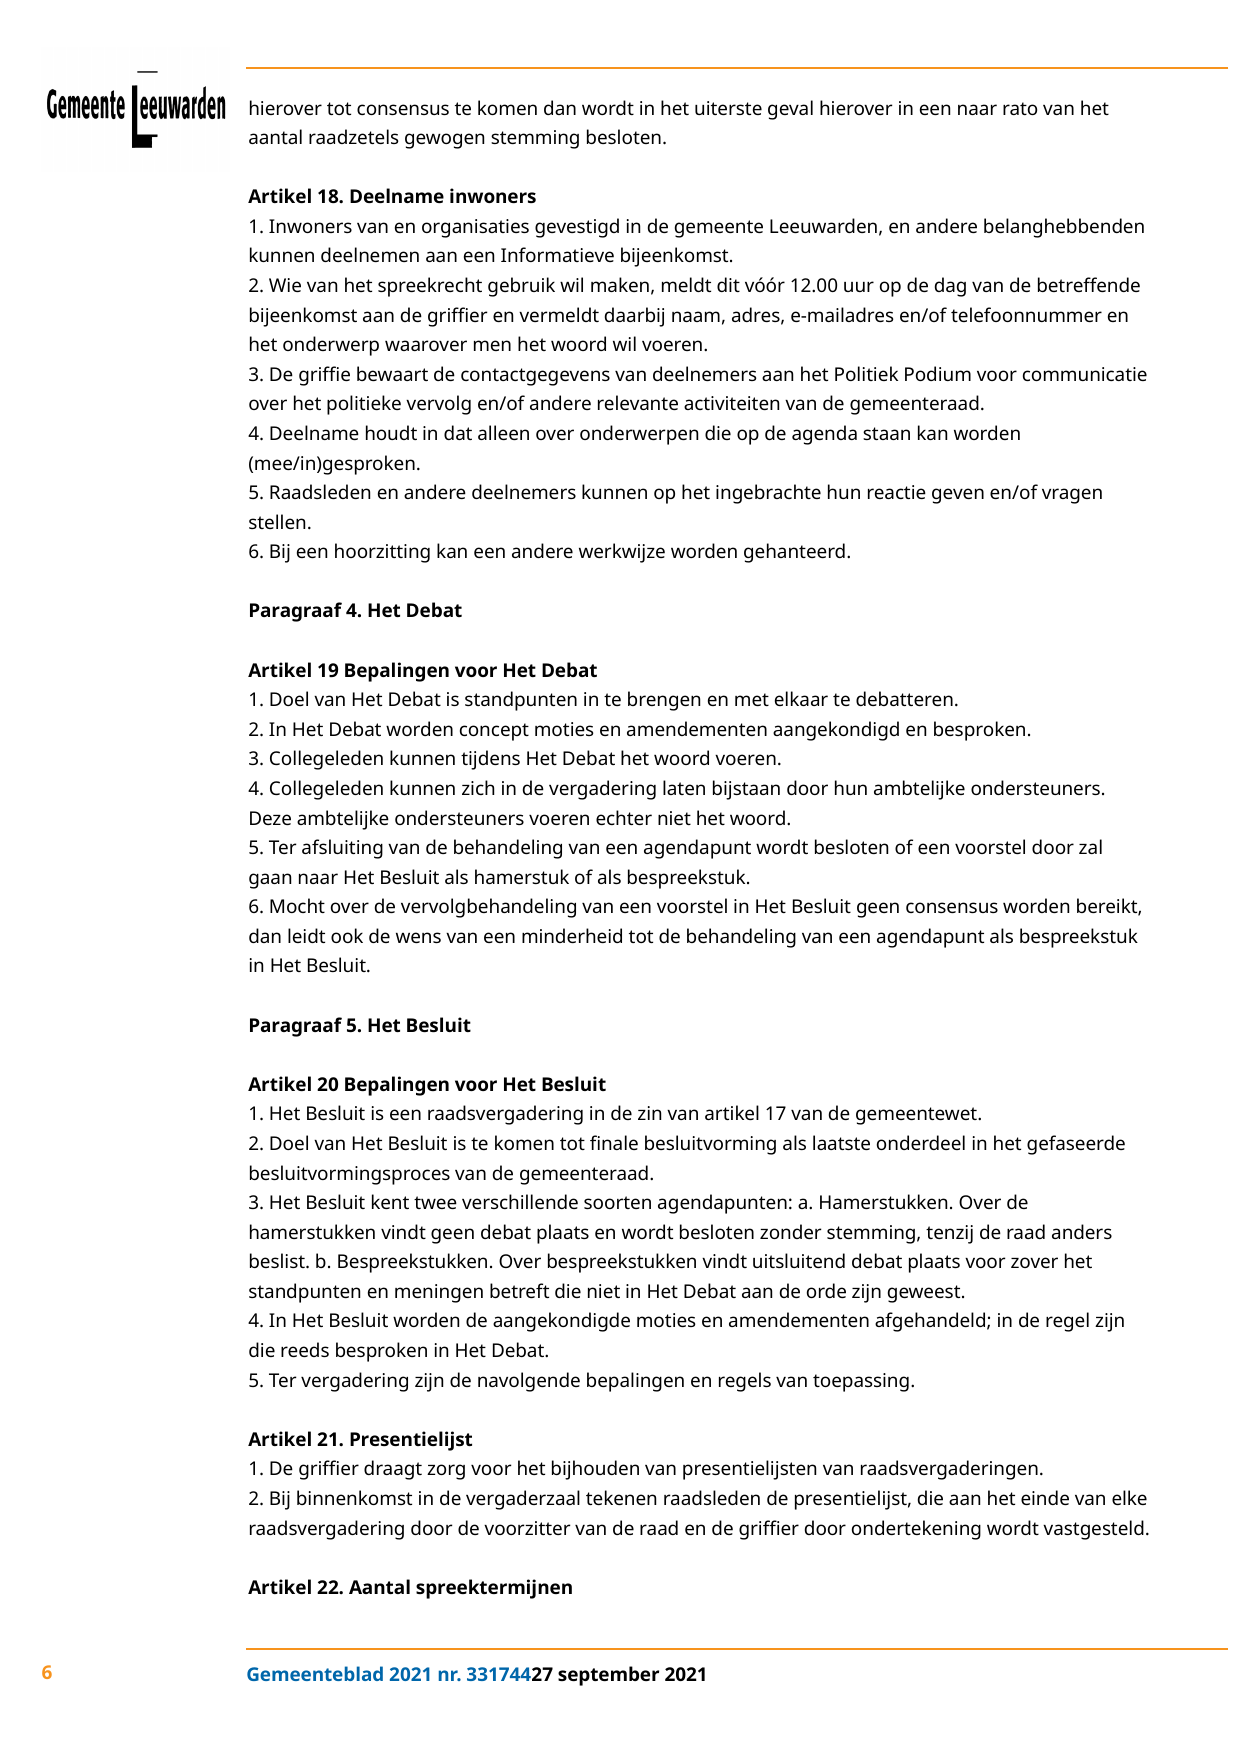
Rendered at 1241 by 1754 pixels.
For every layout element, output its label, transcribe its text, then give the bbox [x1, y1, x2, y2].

text 1. De griffier draagt zorg voor het bijhouden van presentielijsten van raadsvergaderingen. [248, 1456, 1152, 1481]
text Artikel 18. Deelname inwoners [248, 183, 1152, 209]
text 2. Wie van het spreekrecht gebruik wil maken, meldt dit vóór 12.00 uur op de dag van de betreffende bijeenkomst aan de griffier en vermeldt daarbij naam, adres, e-mailadres en/of telefoonnummer en het onderwerp waarover men het woord wil voeren. [248, 272, 1152, 357]
text Artikel 22. Aantal spreektermijnen [248, 1574, 1152, 1600]
text 4. Deelname houdt in dat alleen over onderwerpen die op de agenda staan kan worden (mee/in)gesproken. [248, 420, 1152, 476]
text Artikel 21. Presentielijst [248, 1426, 1152, 1452]
text Paragraaf 4. Het Debat [248, 598, 1152, 623]
text 6. Bij een hoorzitting kan een andere werkwijze worden gehanteerd. [248, 538, 1152, 564]
text 6. Mocht over de vervolgbehandeling van een voorstel in Het Besluit geen consensus worden bereikt, dan leidt ook de wens van een minderheid tot de behandeling van een agendapunt als bespreekstuk in Het Besluit. [248, 893, 1152, 978]
text Artikel 19 Bepalingen voor Het Debat [248, 657, 1152, 683]
text 5. Ter vergadering zijn de navolgende bepalingen en regels van toepassing. [248, 1367, 1152, 1393]
text 4. Collegeleden kunnen zich in de vergadering laten bijstaan door hun ambtelijke ondersteuners. Deze ambtelijke ondersteuners voeren echter niet het woord. [248, 775, 1152, 831]
text hierover tot consensus te komen dan wordt in het uiterste geval hierover in een naar rato van het aantal raadzetels gewogen stemming besloten. [248, 95, 1152, 150]
text 2. In Het Debat worden concept moties en amendementen aangekondigd en besproken. [248, 716, 1152, 742]
text 2. Bij binnenkomst in de vergaderzaal tekenen raadsleden de presentielijst, die aan het einde van elke raadsvergadering door de voorzitter van de raad en de griffier door ondertekening wordt vastgesteld. [248, 1485, 1152, 1541]
text 1. Doel van Het Debat is standpunten in te brengen en met elkaar te debatteren. [248, 686, 1152, 712]
text 4. In Het Besluit worden de aangekondigde moties en amendementen afgehandeld; in de regel zijn die reeds besproken in Het Debat. [248, 1308, 1152, 1363]
text 3. Het Besluit kent twee verschillende soorten agendapunten: a. Hamerstukken. Over de hamerstukken vindt geen debat plaats en wordt besloten zonder stemming, tenzij de raad anders beslist. b. Bespreekstukken. Over bespreekstukken vindt uitsluitend debat plaats voor zover het standpunten en meningen betreft die niet in Het Debat aan de orde zijn geweest. [248, 1189, 1152, 1304]
picture [41, 47, 231, 172]
text 2. Doel van Het Besluit is te komen tot finale besluitvorming als laatste onderdeel in het gefaseerde besluitvormingsproces van de gemeenteraad. [248, 1130, 1152, 1186]
text 1. Het Besluit is een raadsvergadering in de zin van artikel 17 van de gemeentewet. [248, 1101, 1152, 1126]
text 3. De griffie bewaart de contactgegevens van deelnemers aan het Politiek Podium voor communicatie over het politieke vervolg en/of andere relevante activiteiten van de gemeenteraad. [248, 361, 1152, 416]
text 1. Inwoners van en organisaties gevestigd in de gemeente Leeuwarden, en andere belanghebbenden kunnen deelnemen aan een Informatieve bijeenkomst. [248, 213, 1152, 268]
text Artikel 20 Bepalingen voor Het Besluit [248, 1071, 1152, 1097]
text Paragraaf 5. Het Besluit [248, 1012, 1152, 1038]
text 5. Raadsleden en andere deelnemers kunnen op het ingebrachte hun reactie geven en/of vragen stellen. [248, 479, 1152, 535]
text 5. Ter afsluiting van de behandeling van een agendapunt wordt besloten of een voorstel door zal gaan naar Het Besluit als hamerstuk of als bespreekstuk. [248, 834, 1152, 890]
text 3. Collegeleden kunnen tijdens Het Debat het woord voeren. [248, 746, 1152, 771]
